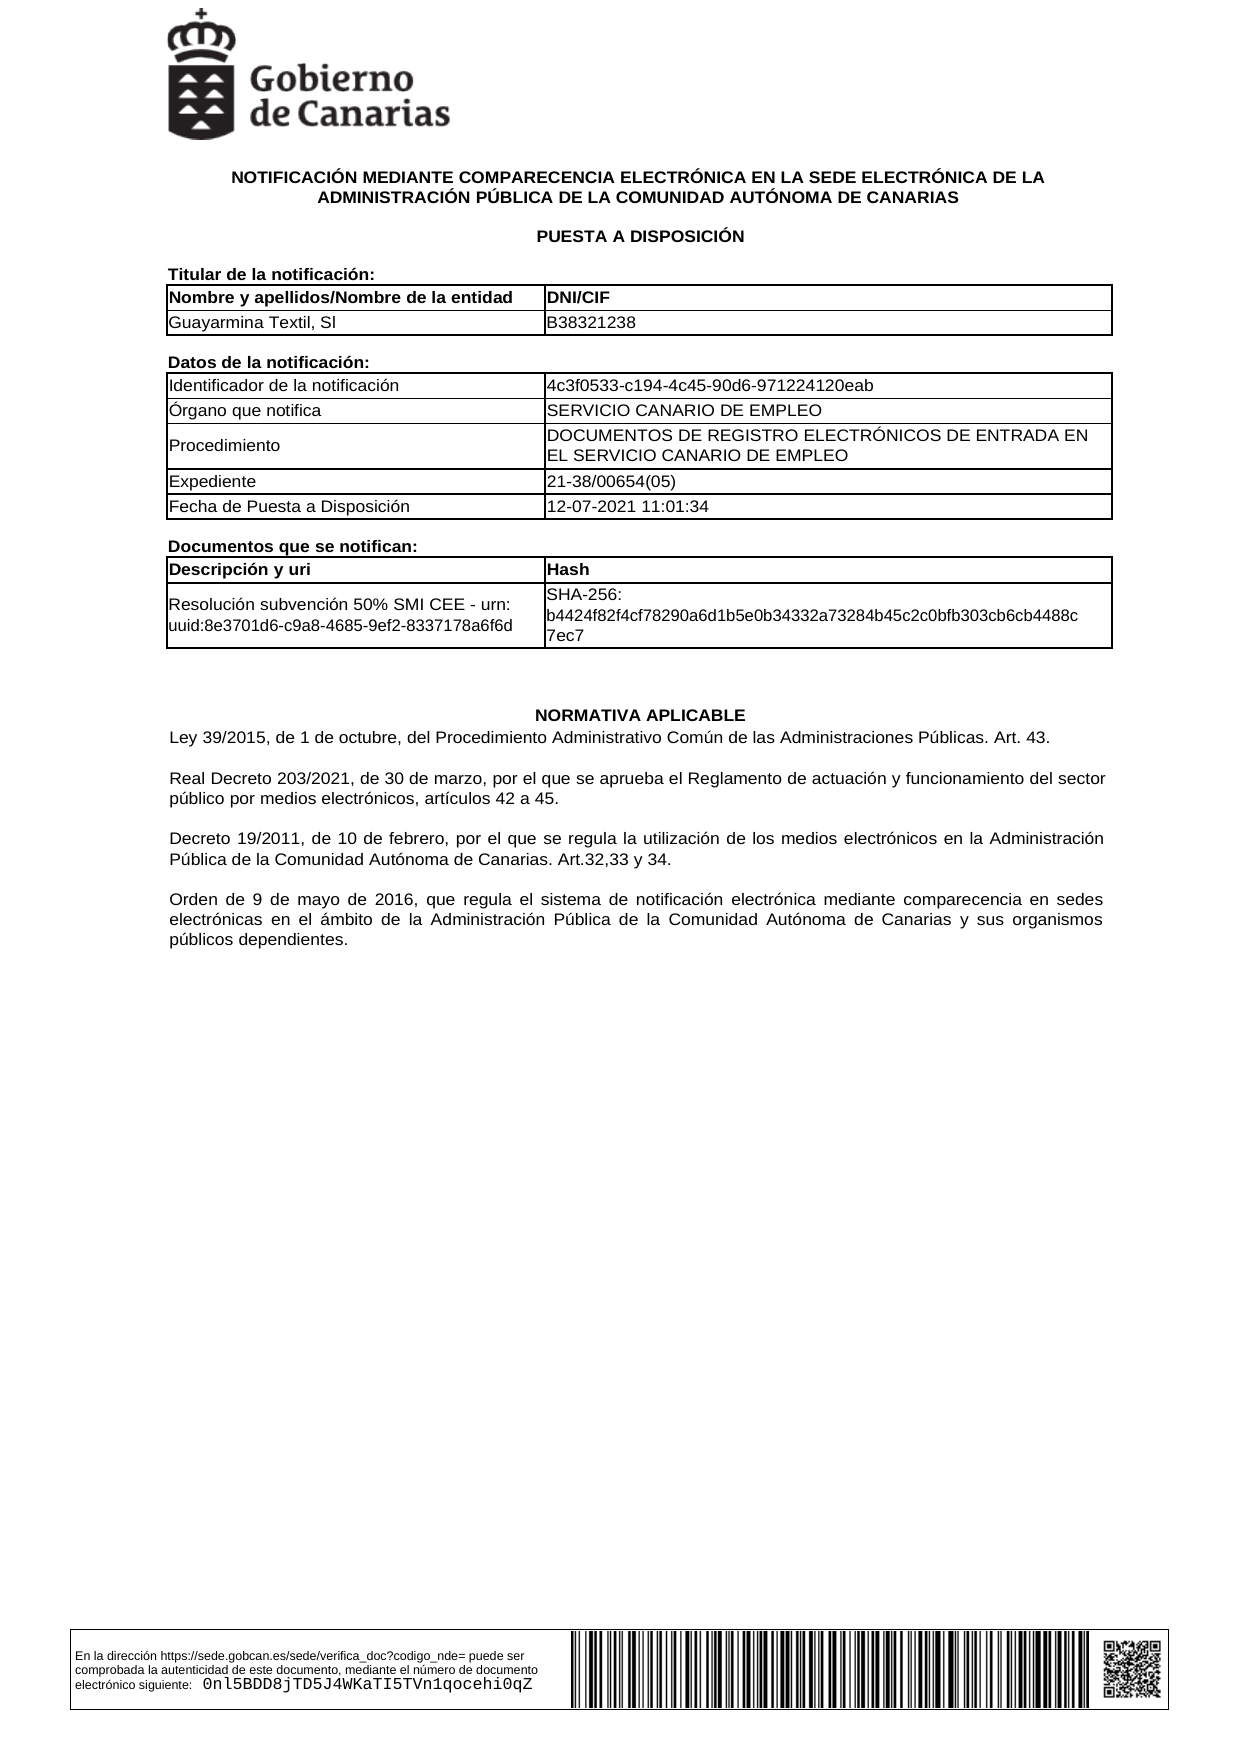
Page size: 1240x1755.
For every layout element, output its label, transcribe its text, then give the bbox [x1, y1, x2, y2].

text Ley 39/2015, de 1 de octubre, del Procedimiento Administrativo Común de las Administraciones Públicas. Art. 43. [169, 728, 1181, 747]
text PUESTA A DISPOSICIÓN [99, 226, 1181, 246]
text Orden de 9 de mayo de 2016, que regula el sistema de notificación electrónica mediante comparecencia en sedes electrónicas en el ámbito de la Administración Pública de la Comunidad Autónoma de Canarias y sus organismos públicos dependientes. [169, 890, 1104, 949]
text Real Decreto 203/2021, de 30 de marzo, por el que se aprueba el Reglamento de actuación y funcionamiento del sector público por medios electrónicos, artículos 42 a 45. [169, 768, 1106, 808]
text Titular de la notificación: [168, 265, 1181, 284]
table_cell 21-38/00654(05) [546, 470, 1111, 493]
table_cell SERVICIO CANARIO DE EMPLEO [546, 399, 1111, 422]
table_cell Resolución subvención 50% SMI CEE - urn: uuid:8e3701d6-c9a8-4685-9ef2-8337178a6f6d [168, 584, 544, 647]
table_cell B38321238 [546, 311, 1111, 334]
text Datos de la notificación: [168, 353, 1181, 372]
table_cell Guayarmina Textil, Sl [168, 311, 544, 334]
text Documentos que se notifican: [168, 537, 1181, 556]
table_header Identificador de la notificación [168, 374, 544, 397]
table_header Descripción y uri [168, 558, 544, 582]
table_cell DOCUMENTOS DE REGISTRO ELECTRÓNICOS DE ENTRADA EN EL SERVICIO CANARIO DE EMPLEO [546, 424, 1111, 468]
table_cell Fecha de Puesta a Disposición [168, 495, 544, 518]
text NOTIFICACIÓN MEDIANTE COMPARECENCIA ELECTRÓNICA EN LA SEDE ELECTRÓNICA DE LA ADMINISTRACIÓN PÚBLICA DE LA COMUNIDAD AUTÓNOMA DE CANARIAS [203, 168, 1073, 207]
text NORMATIVA APLICABLE [99, 706, 1181, 725]
text Decreto 19/2011, de 10 de febrero, por el que se regula la utilización de los medios electrónicos en la Administración Pública de la Comunidad Autónoma de Canarias. Art.32,33 y 34. [169, 829, 1105, 868]
table_cell 12-07-2021 11:01:34 [546, 495, 1111, 518]
table_cell SHA-256: b4424f82f4cf78290a6d1b5e0b34332a73284b45c2c0bfb303cb6cb4488c 7ec7 [546, 584, 1111, 647]
table_header Nombre y apellidos/Nombre de la entidad [168, 286, 544, 309]
table_header Hash [546, 558, 1111, 582]
table_cell Procedimiento [168, 424, 544, 468]
table_cell Expediente [168, 470, 544, 493]
table_header 4c3f0533-c194-4c45-90d6-971224120eab [546, 374, 1111, 397]
table_header DNI/CIF [546, 286, 1111, 309]
table_cell Órgano que notifica [168, 399, 544, 422]
